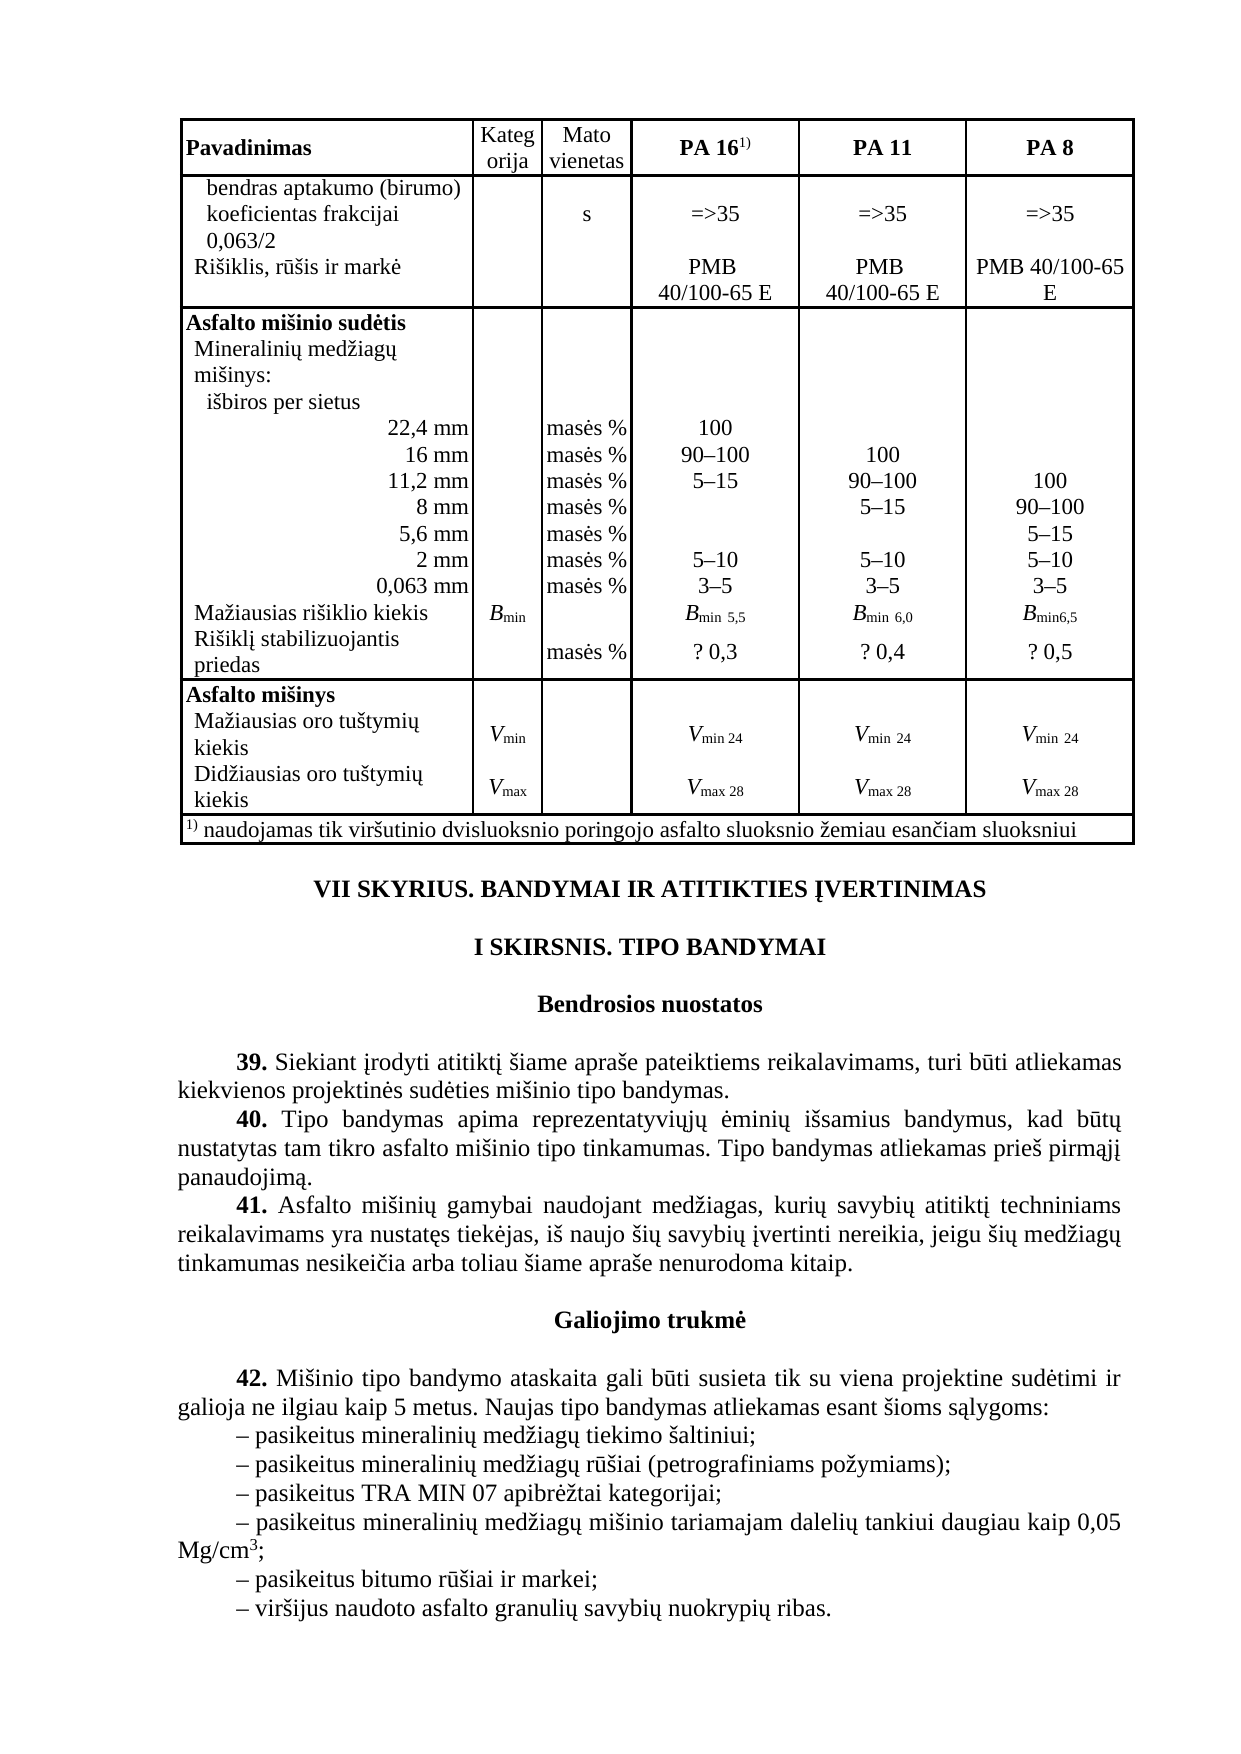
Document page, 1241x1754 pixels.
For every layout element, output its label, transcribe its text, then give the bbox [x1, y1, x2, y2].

text – pasikeitus mineralinių medžiagų rūšiai (petrografiniams požymiams); [177, 1449, 1122, 1478]
table_cell 2 mm [183, 546, 194, 572]
table_cell ?=> 0,5 [967, 625, 1132, 678]
table_cell 8 mm [183, 493, 194, 520]
text I SKIRSNIS. TIPO BANDYMAI [177, 932, 1122, 960]
table_header Pavadinimas [183, 121, 472, 174]
table_cell 0,063 mm [183, 573, 194, 599]
text 39. Siekiant įrodyti atitiktį šiame apraše pateiktiems reikalavimams, turi būti atliekamas kiekvienos projektinės sudėties mišinio tipo bandymas. [177, 1047, 1122, 1104]
table_cell Vmax 28 [967, 760, 1132, 813]
text – pasikeitus TRA MIN 07 apibrėžtai kategorijai; [177, 1478, 1122, 1507]
table_cell [474, 625, 541, 678]
text 42. Mišinio tipo bandymo ataskaita gali būti susieta tik su viena projektine sudėtimi ir galioja ne ilgiau kaip 5 metus. Naujas tipo bandymas atliekamas esant šioms sąlygoms: [177, 1363, 1122, 1420]
table_cell masės % [543, 625, 630, 678]
table_cell Rišiklis, rūšis ir markė [183, 253, 472, 306]
table_cell [474, 335, 541, 388]
table_cell [543, 760, 630, 813]
text – viršijus naudoto asfalto granulių savybių nuokrypių ribas. [177, 1593, 1122, 1622]
text – pasikeitus bitumo rūšiai ir markei; [177, 1564, 1122, 1593]
table_cell Vmin 24 [800, 707, 965, 760]
table_cell Vmin [474, 707, 541, 760]
text VII SKYRIUS. BANDYMAI IR ATITIKTIES ĮVERTINIMAS [177, 874, 1122, 903]
table_header PA 11 [800, 121, 965, 174]
table_cell 5–15 [794, 467, 798, 493]
table_cell [543, 253, 630, 306]
table_cell [800, 335, 965, 388]
table_cell ?=> 0,4 [800, 625, 965, 678]
table_cell [543, 707, 630, 760]
text 41. Asfalto mišinių gamybai naudojant medžiagas, kurių savybių atitiktį techniniams reikalavimams yra nustatęs tiekėjas, iš naujo šių savybių įvertinti nereikia, jeigu šių medžiagų tinkamumas nesikeičia arba toliau šiame apraše nenurodoma kitaip. [177, 1190, 1122, 1277]
table_cell [474, 253, 541, 306]
table_cell Vmax 28 [633, 760, 798, 813]
text – pasikeitus mineralinių medžiagų tiekimo šaltiniui; [177, 1420, 1122, 1449]
table_cell [794, 388, 798, 414]
table_cell [794, 309, 798, 335]
table_cell [474, 177, 541, 253]
table_header PA 161) [633, 121, 798, 174]
table_cell =>35 [633, 177, 798, 253]
table_cell 5,6 mm [183, 520, 194, 546]
text – pasikeitus mineralinių medžiagų mišinio tariamajam dalelių tankiui daugiau kaip 0,05 Mg/cm3; [177, 1507, 1122, 1564]
table_cell Vmax 28 [800, 760, 965, 813]
table_cell [543, 335, 630, 388]
table_cell 16 mm [183, 441, 194, 467]
table_cell =>35 [967, 177, 1132, 253]
table_cell Vmin 24 [967, 707, 1132, 760]
text 40. Tipo bandymas apima reprezentatyviųjų ėminių išsamius bandymus, kad būtų nustatytas tam tikro asfalto mišinio tipo tinkamumas. Tipo bandymas atliekamas prieš pirmąjį panaudojimą. [177, 1104, 1122, 1190]
table_cell išbiros per sietus [183, 388, 206, 414]
table_cell 100 [794, 414, 798, 441]
table_cell 3–5 [794, 573, 798, 599]
table_cell [794, 681, 798, 707]
table_cell bendras aptakumo (birumo) koeficientas frakcijai 0,063/2 [183, 177, 206, 253]
table_cell Mineralinių medžiagų mišinys: [183, 335, 194, 388]
text Galiojimo trukmė [177, 1305, 1122, 1334]
table_cell [633, 335, 798, 388]
table_cell [794, 493, 798, 520]
table_cell =>35 [800, 177, 965, 253]
table_cell 5–10 [794, 546, 798, 572]
table_cell [794, 520, 798, 546]
table_cell 22,4 mm [183, 414, 194, 441]
table_header PA 8 [967, 121, 1132, 174]
text Bendrosios nuostatos [177, 989, 1122, 1018]
table_cell Vmin 24 [633, 707, 798, 760]
table_cell Vmax [474, 760, 541, 813]
table_cell 11,2 mm [183, 467, 194, 493]
table_cell s [543, 177, 630, 253]
table_cell ?=> 0,3 [633, 625, 798, 678]
table_cell [967, 335, 1132, 388]
